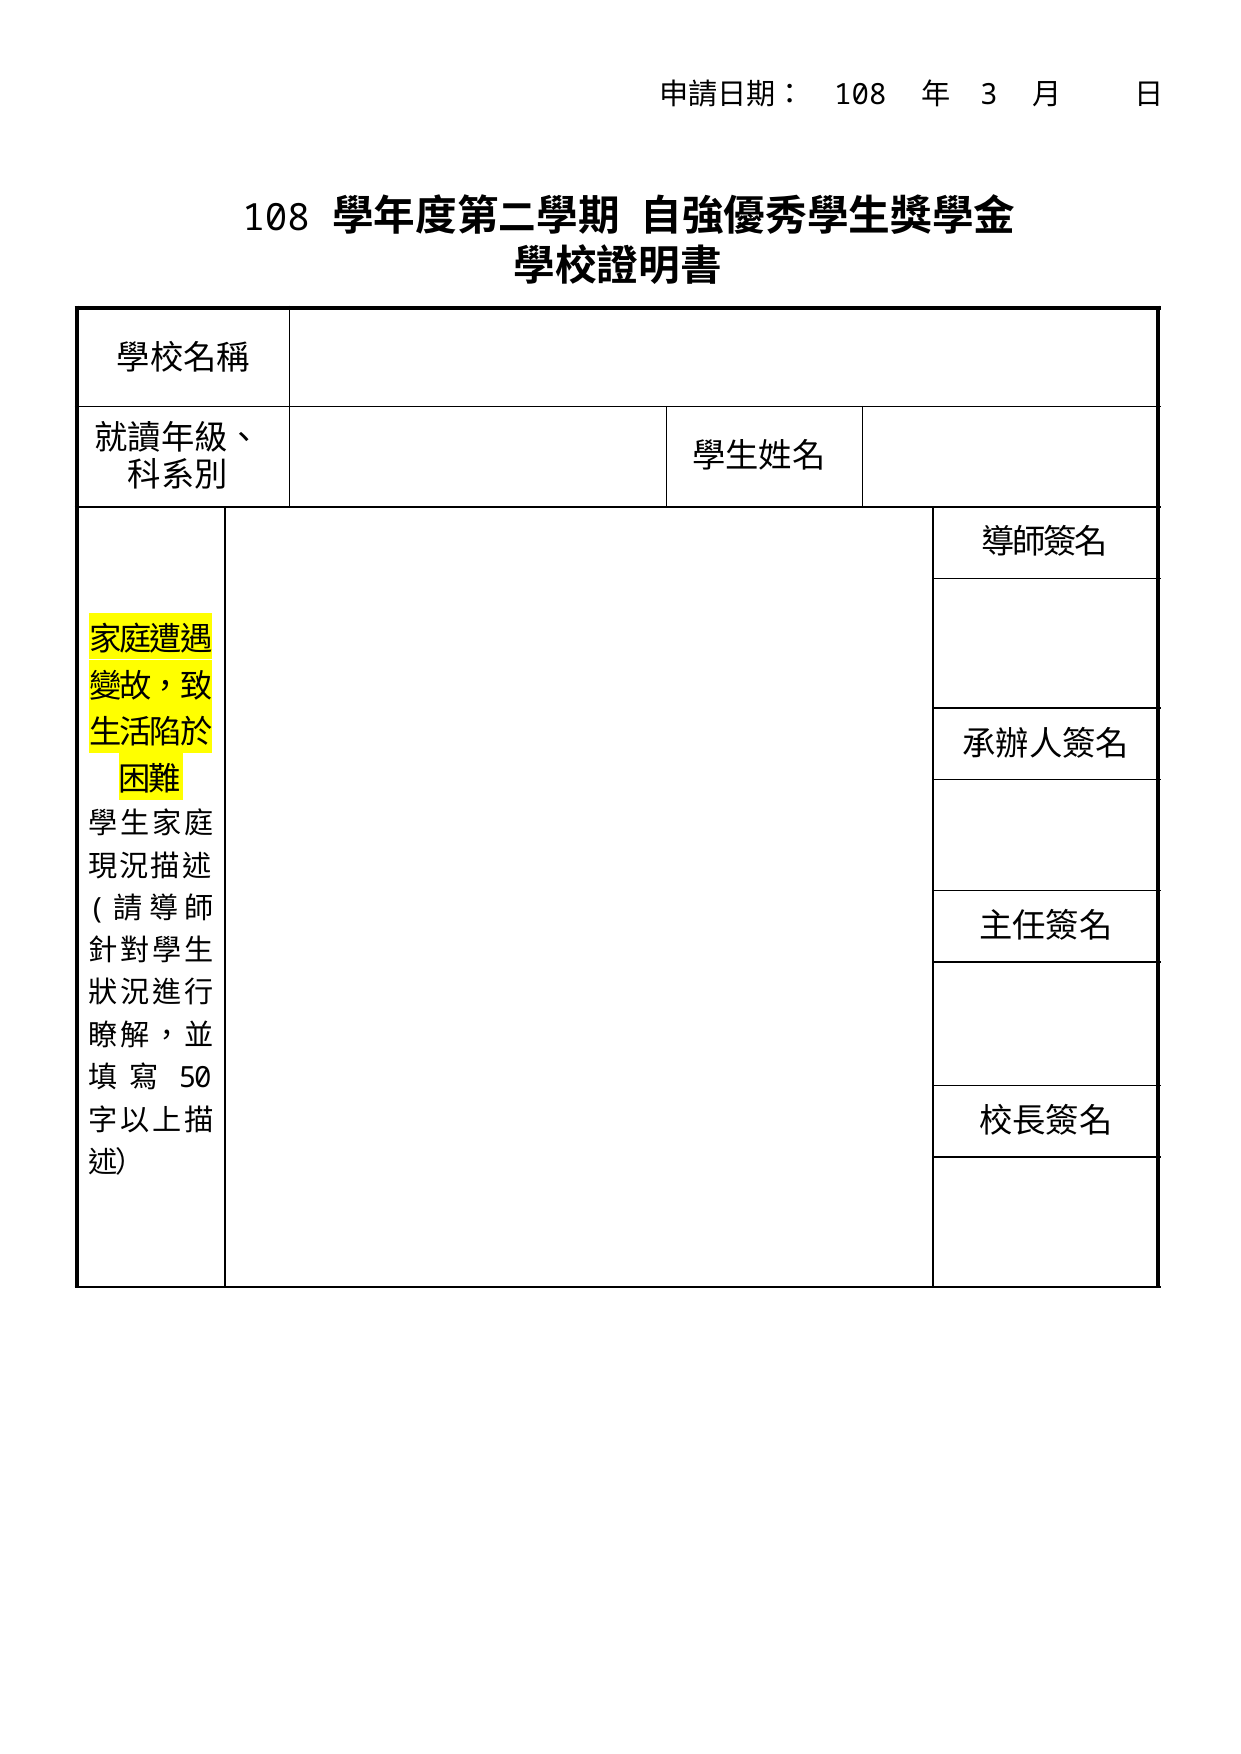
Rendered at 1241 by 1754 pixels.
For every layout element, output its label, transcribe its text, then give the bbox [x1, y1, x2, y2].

table_cell 校長簽名 [934, 1086, 1156, 1156]
table_cell [934, 1158, 1156, 1286]
table_cell [934, 780, 1156, 890]
table_cell 導師簽名 [934, 508, 1156, 577]
text 申請日期： 108 年 3 月 日 [21, 71, 1163, 113]
table_cell 家庭遭遇變故，致生活陷於困難 學生家庭現況描述(請導師針對學生狀況進行瞭解，並填寫50字以上描述） [79, 508, 224, 1286]
table_cell [226, 508, 932, 1286]
table_cell 就讀年級、 科系別 [79, 407, 289, 506]
table_cell 主任簽名 [934, 891, 1156, 961]
table_cell 承辦人簽名 [934, 709, 1156, 779]
table_cell 學生姓名 [667, 407, 862, 506]
table_cell [934, 579, 1156, 707]
table_cell [290, 310, 1156, 406]
table_cell [290, 407, 666, 506]
table_cell [863, 407, 1156, 506]
table_cell [934, 963, 1156, 1085]
table_cell 學校名稱 [79, 310, 289, 406]
table_header 108 學年度第二學期 自強優秀學生獎學金 學校證明書 [77, 176, 1158, 306]
